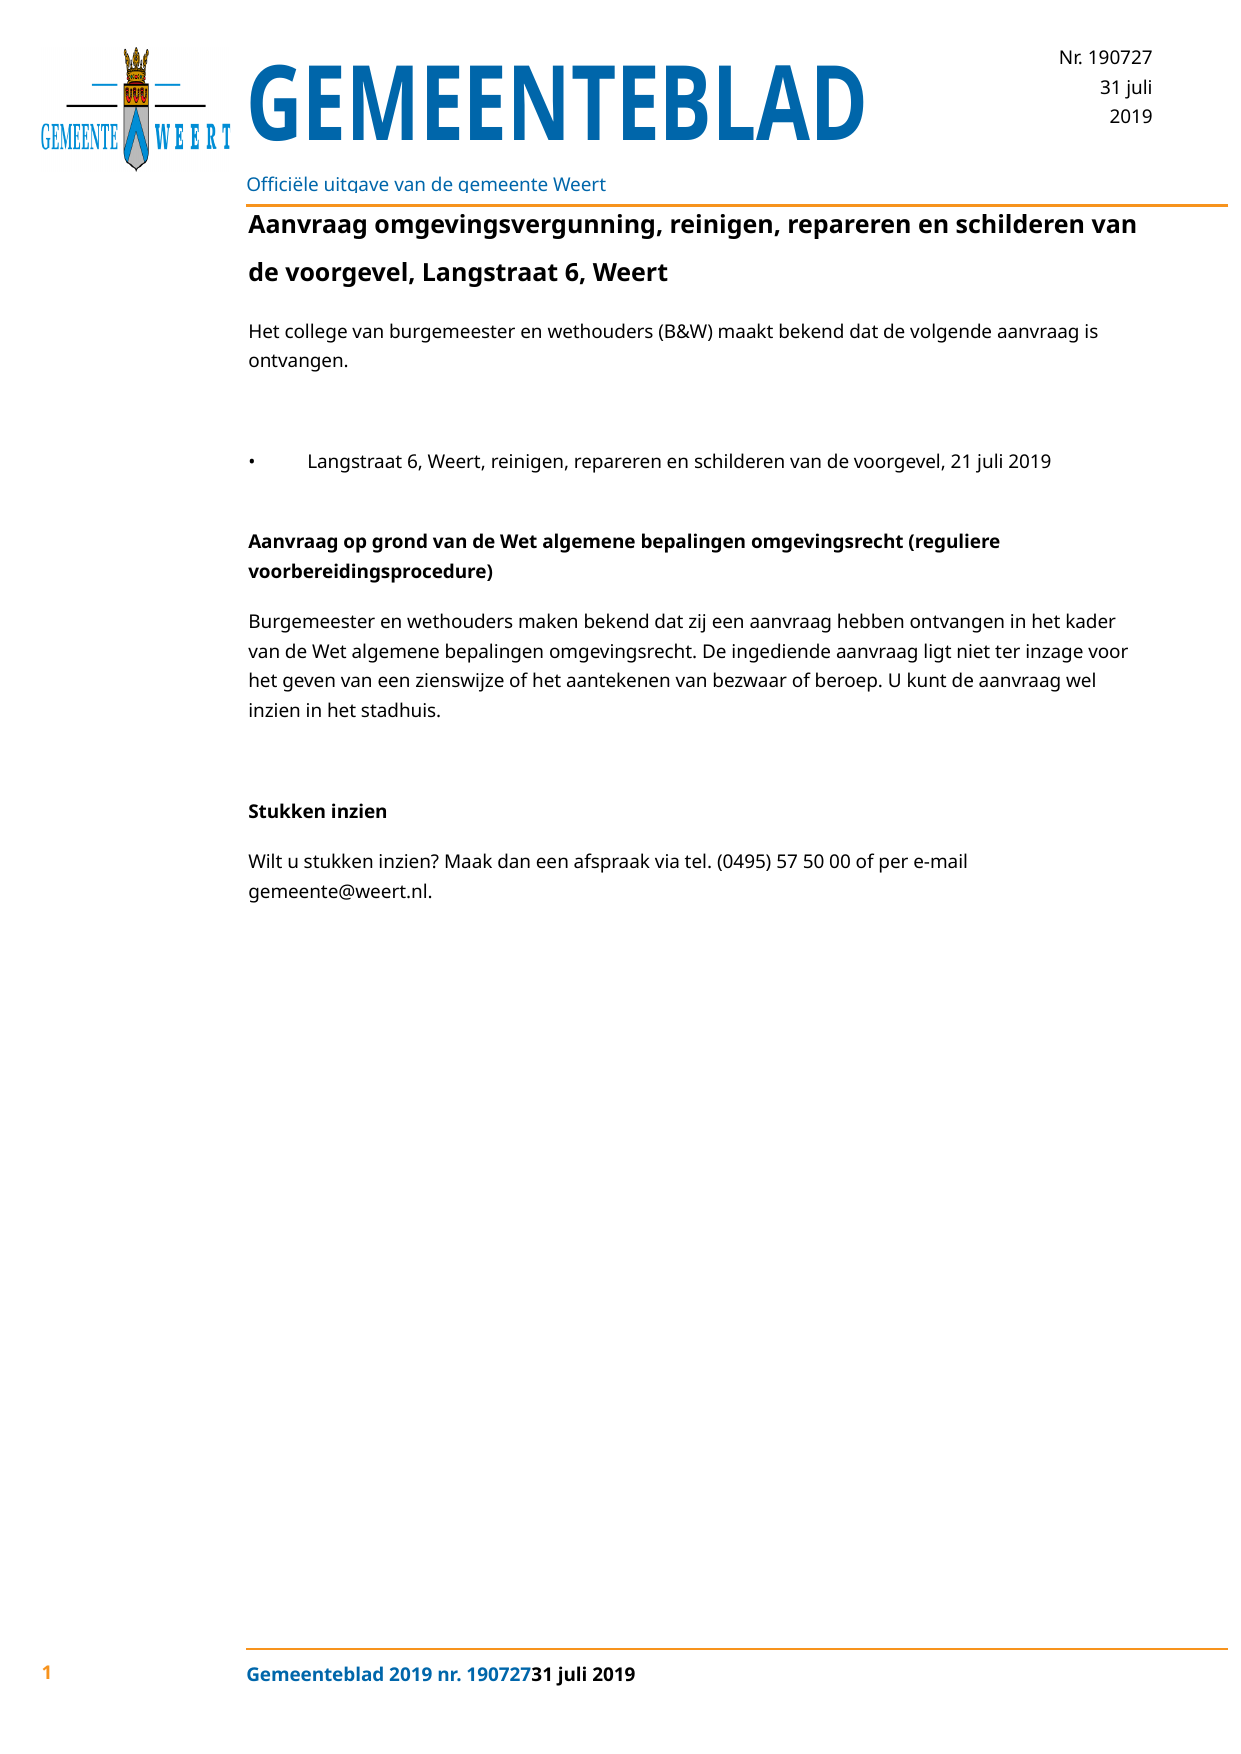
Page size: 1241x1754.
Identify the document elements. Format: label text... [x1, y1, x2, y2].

text Aanvraag omgevingsvergunning, reinigen, repareren en schilderen van de voorgevel, Langstraat 6, Weert [248, 207, 1152, 288]
list Langstraat 6, Weert, reinigen, repareren en schilderen van de voorgevel, 21 juli 2019 [248, 448, 1152, 474]
text Burgemeester en wethouders maken bekend dat zij een aanvraag hebben ontvangen in het kader van de Wet algemene bepalingen omgevingsrecht. De ingediende aanvraag ligt niet ter inzage voor het geven van een zienswijze of het aantekenen van bezwaar of beroep. U kunt de aanvraag wel inzien in het stadhuis. [248, 608, 1152, 723]
text Aanvraag op grond van de Wet algemene bepalingen omgevingsrecht (reguliere voorbereidingsprocedure) [248, 528, 1152, 584]
text Stukken inzien [248, 798, 1152, 824]
text Het college van burgemeester en wethouders (B&W) maakt bekend dat de volgende aanvraag is ontvangen. [248, 318, 1152, 373]
text Wilt u stukken inzien? Maak dan een afspraak via tel. (0495) 57 50 00 of per e-mail gemeente@weert.nl. [248, 848, 1152, 904]
picture [41, 47, 231, 172]
